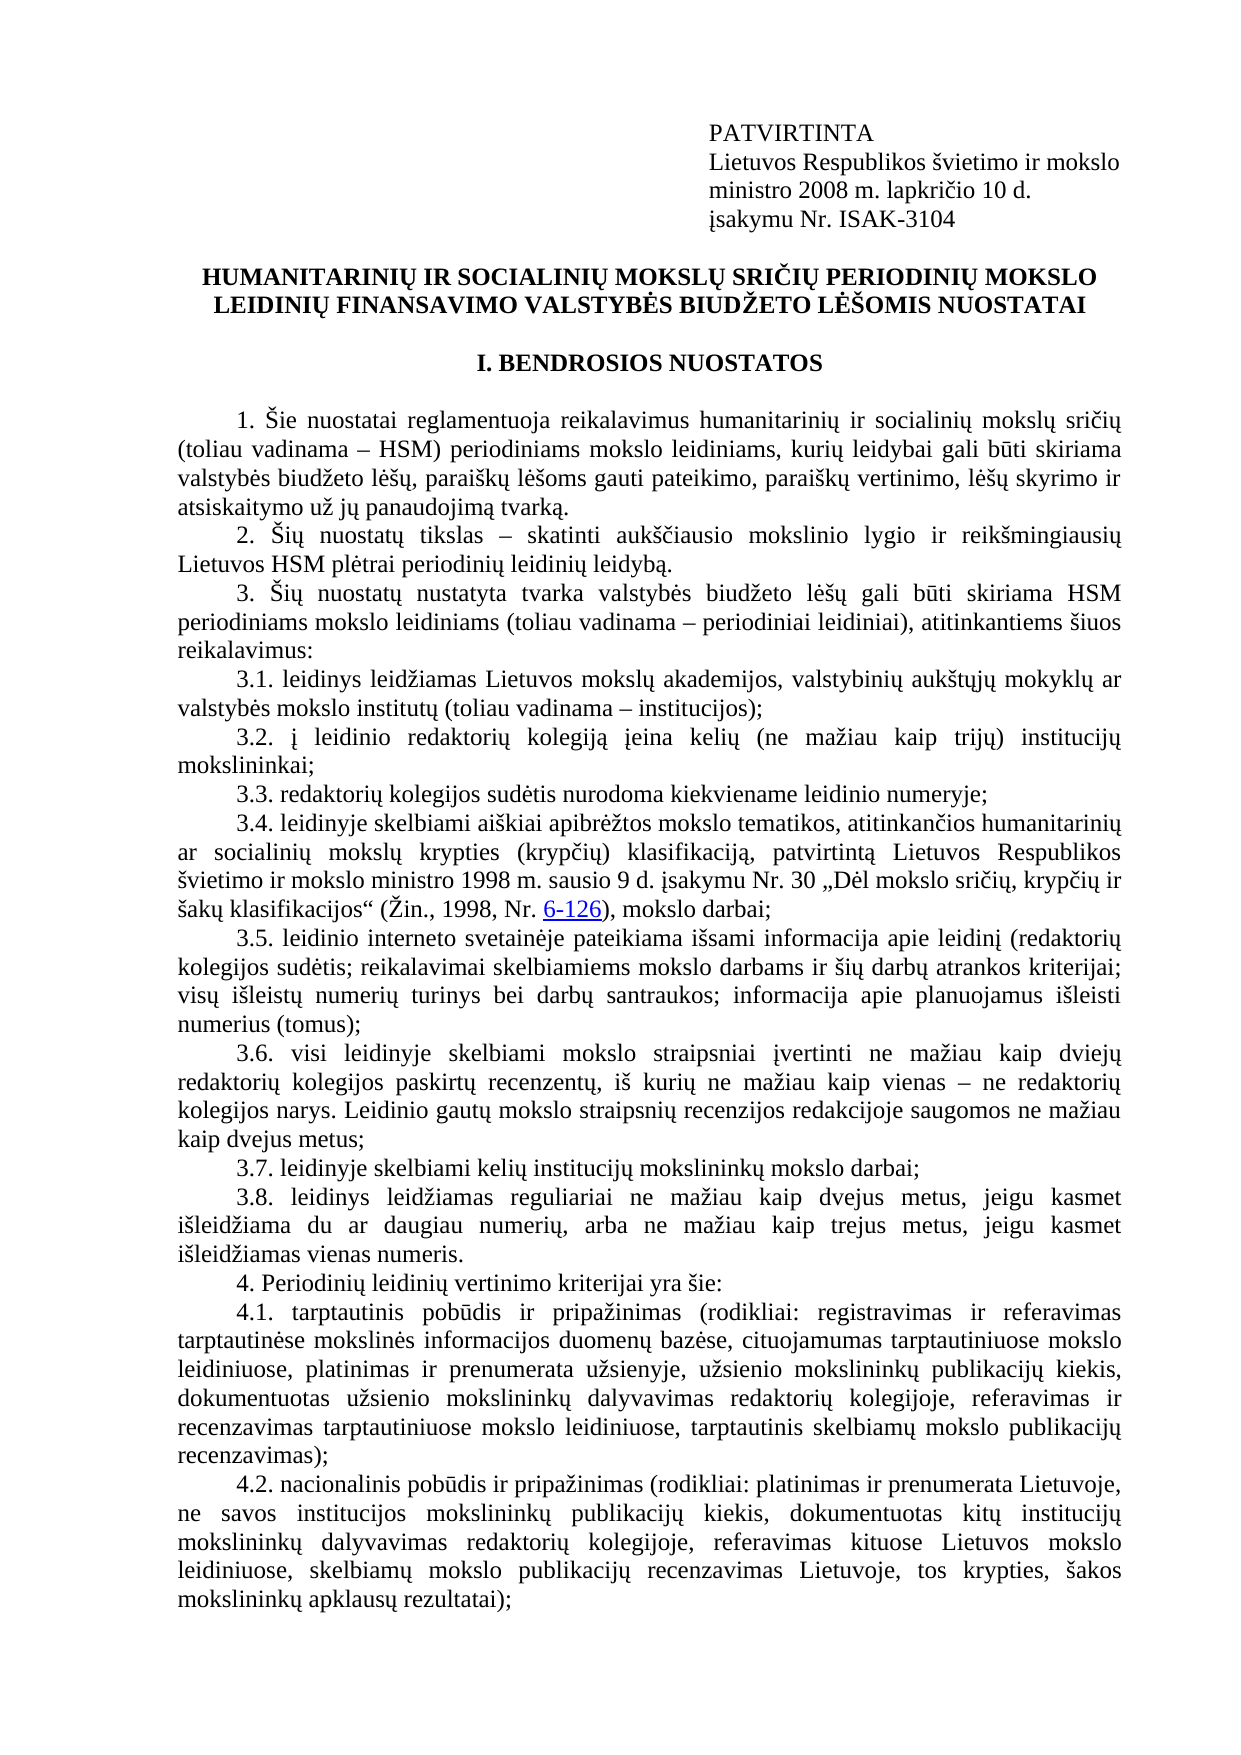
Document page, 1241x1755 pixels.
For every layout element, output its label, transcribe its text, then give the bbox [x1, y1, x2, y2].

text 3.6. visi leidinyje skelbiami mokslo straipsniai įvertinti ne mažiau kaip dviejų redaktorių kolegijos paskirtų recenzentų, iš kurių ne mažiau kaip vienas – ne redaktorių kolegijos narys. Leidinio gautų mokslo straipsnių recenzijos redakcijoje saugomos ne mažiau kaip dvejus metus; [177, 1038, 1122, 1153]
text 4.2. nacionalinis pobūdis ir pripažinimas (rodikliai: platinimas ir prenumerata Lietuvoje, ne savos institucijos mokslininkų publikacijų kiekis, dokumentuotas kitų institucijų mokslininkų dalyvavimas redaktorių kolegijoje, referavimas kituose Lietuvos mokslo leidiniuose, skelbiamų mokslo publikacijų recenzavimas Lietuvoje, tos krypties, šakos mokslininkų apklausų rezultatai); [177, 1469, 1122, 1613]
text 1. Šie nuostatai reglamentuoja reikalavimus humanitarinių ir socialinių mokslų sričių (toliau vadinama – HSM) periodiniams mokslo leidiniams, kurių leidybai gali būti skiriama valstybės biudžeto lėšų, paraiškų lėšoms gauti pateikimo, paraiškų vertinimo, lėšų skyrimo ir atsiskaitymo už jų panaudojimą tvarką. [177, 406, 1122, 521]
text 3.2. į leidinio redaktorių kolegiją įeina kelių (ne mažiau kaip trijų) institucijų mokslininkai; [177, 722, 1122, 779]
text 4.1. tarptautinis pobūdis ir pripažinimas (rodikliai: registravimas ir referavimas tarptautinėse mokslinės informacijos duomenų bazėse, cituojamumas tarptautiniuose mokslo leidiniuose, platinimas ir prenumerata užsienyje, užsienio mokslininkų publikacijų kiekis, dokumentuotas užsienio mokslininkų dalyvavimas redaktorių kolegijoje, referavimas ir recenzavimas tarptautiniuose mokslo leidiniuose, tarptautinis skelbiamų mokslo publikacijų recenzavimas); [177, 1297, 1122, 1469]
text 3.3. redaktorių kolegijos sudėtis nurodoma kiekviename leidinio numeryje; [177, 779, 1122, 808]
text PATVIRTINTA [177, 118, 1122, 147]
text HUMANITARINIŲ IR SOCIALINIŲ MOKSLŲ SRIČIŲ PERIODINIŲ MOKSLO LEIDINIŲ FINANSAVIMO VALSTYBĖS BIUDŽETO LĖŠOMIS NUOSTATAI [177, 262, 1122, 319]
text 2. Šių nuostatų tikslas – skatinti aukščiausio mokslinio lygio ir reikšmingiausių Lietuvos HSM plėtrai periodinių leidinių leidybą. [177, 521, 1122, 578]
text 3.5. leidinio interneto svetainėje pateikiama išsami informacija apie leidinį (redaktorių kolegijos sudėtis; reikalavimai skelbiamiems mokslo darbams ir šių darbų atrankos kriterijai; visų išleistų numerių turinys bei darbų santraukos; informacija apie planuojamus išleisti numerius (tomus); [177, 923, 1122, 1038]
text įsakymu Nr. ISAK-3104 [177, 204, 1122, 233]
text 4. Periodinių leidinių vertinimo kriterijai yra šie: [177, 1268, 1122, 1297]
text 3.8. leidinys leidžiamas reguliariai ne mažiau kaip dvejus metus, jeigu kasmet išleidžiama du ar daugiau numerių, arba ne mažiau kaip trejus metus, jeigu kasmet išleidžiamas vienas numeris. [177, 1182, 1122, 1268]
text Lietuvos Respublikos švietimo ir mokslo [177, 147, 1122, 176]
text 3.1. leidinys leidžiamas Lietuvos mokslų akademijos, valstybinių aukštųjų mokyklų ar valstybės mokslo institutų (toliau vadinama – institucijos); [177, 664, 1122, 722]
text ministro 2008 m. lapkričio 10 d. [177, 176, 1122, 204]
text 3.4. leidinyje skelbiami aiškiai apibrėžtos mokslo tematikos, atitinkančios humanitarinių ar socialinių mokslų krypties (krypčių) klasifikaciją, patvirtintą Lietuvos Respublikos švietimo ir mokslo ministro 1998 m. sausio 9 d. įsakymu Nr. 30 „Dėl mokslo sričių, krypčių ir šakų klasifikacijos“ (Žin., 1998, Nr. 6-126), mokslo darbai; [177, 808, 1122, 923]
text 3. Šių nuostatų nustatyta tvarka valstybės biudžeto lėšų gali būti skiriama HSM periodiniams mokslo leidiniams (toliau vadinama – periodiniai leidiniai), atitinkantiems šiuos reikalavimus: [177, 578, 1122, 664]
text I. BENDROSIOS NUOSTATOS [177, 348, 1122, 377]
text 3.7. leidinyje skelbiami kelių institucijų mokslininkų mokslo darbai; [177, 1153, 1122, 1182]
